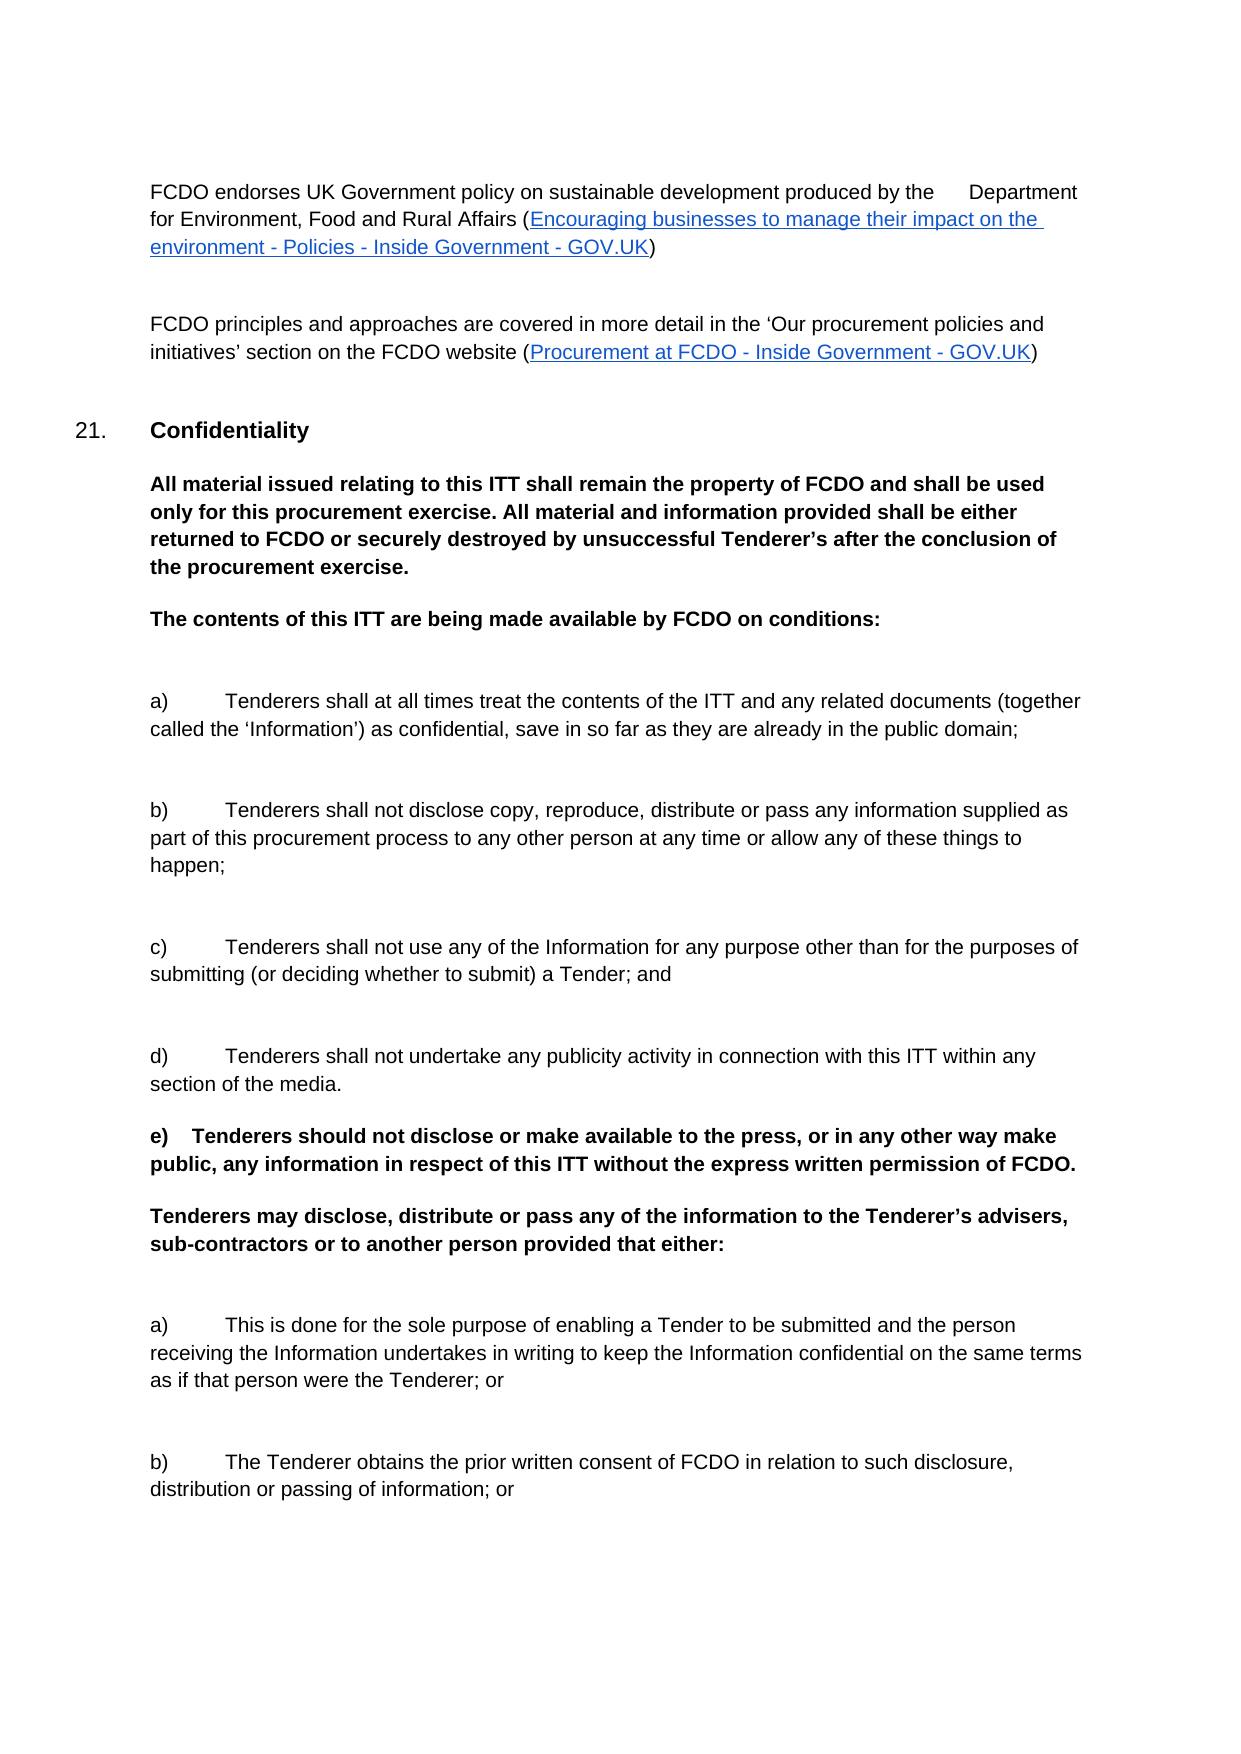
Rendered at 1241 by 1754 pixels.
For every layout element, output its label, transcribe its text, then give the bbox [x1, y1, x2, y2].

list Confidentiality [75, 417, 1091, 443]
subtitle b) Tenderers shall not disclose copy, reproduce, distribute or pass any information supplied as part of this procurement process to any other person at any time or allow any of these things to happen; [150, 798, 1091, 877]
subtitle a) This is done for the sole purpose of enabling a Tender to be submitted and the person receiving the Information undertakes in writing to keep the Information confidential on the same terms as if that person were the Tenderer; or [150, 1313, 1091, 1392]
subtitle d) Tenderers shall not undertake any publicity activity in connection with this ITT within any section of the media. [150, 1044, 1091, 1095]
subtitle a) Tenderers shall at all times treat the contents of the ITT and any related documents (together called the ‘Information’) as confidential, save in so far as they are already in the public domain; [150, 689, 1091, 740]
subtitle b) The Tenderer obtains the prior written consent of FCDO in relation to such disclosure, distribution or passing of information; or [150, 1450, 1091, 1501]
subtitle All material issued relating to this ITT shall remain the property of FCDO and shall be used only for this procurement exercise. All material and information provided shall be either returned to FCDO or securely destroyed by unsuccessful Tenderer’s after the conclusion of the procurement exercise. [150, 472, 1091, 579]
subtitle e) Tenderers should not disclose or make available to the press, or in any other way make public, any information in respect of this ITT without the express written permission of FCDO. [150, 1124, 1091, 1175]
text FCDO endorses UK Government policy on sustainable development produced by the Department for Environment, Food and Rural Affairs (Encouraging businesses to manage their impact on the environment - Policies - Inside Government - GOV.UK) [150, 179, 1091, 258]
subtitle The contents of this ITT are being made available by FCDO on conditions: [150, 607, 1091, 631]
subtitle c) Tenderers shall not use any of the Information for any purpose other than for the purposes of submitting (or deciding whether to submit) a Tender; and [150, 935, 1091, 986]
text FCDO principles and approaches are covered in more detail in the ‘Our procurement policies and initiatives’ section on the FCDO website (Procurement at FCDO - Inside Government - GOV.UK) [150, 312, 1091, 363]
subtitle Tenderers may disclose, distribute or pass any of the information to the Tenderer’s advisers, sub-contractors or to another person provided that either: [150, 1204, 1091, 1255]
